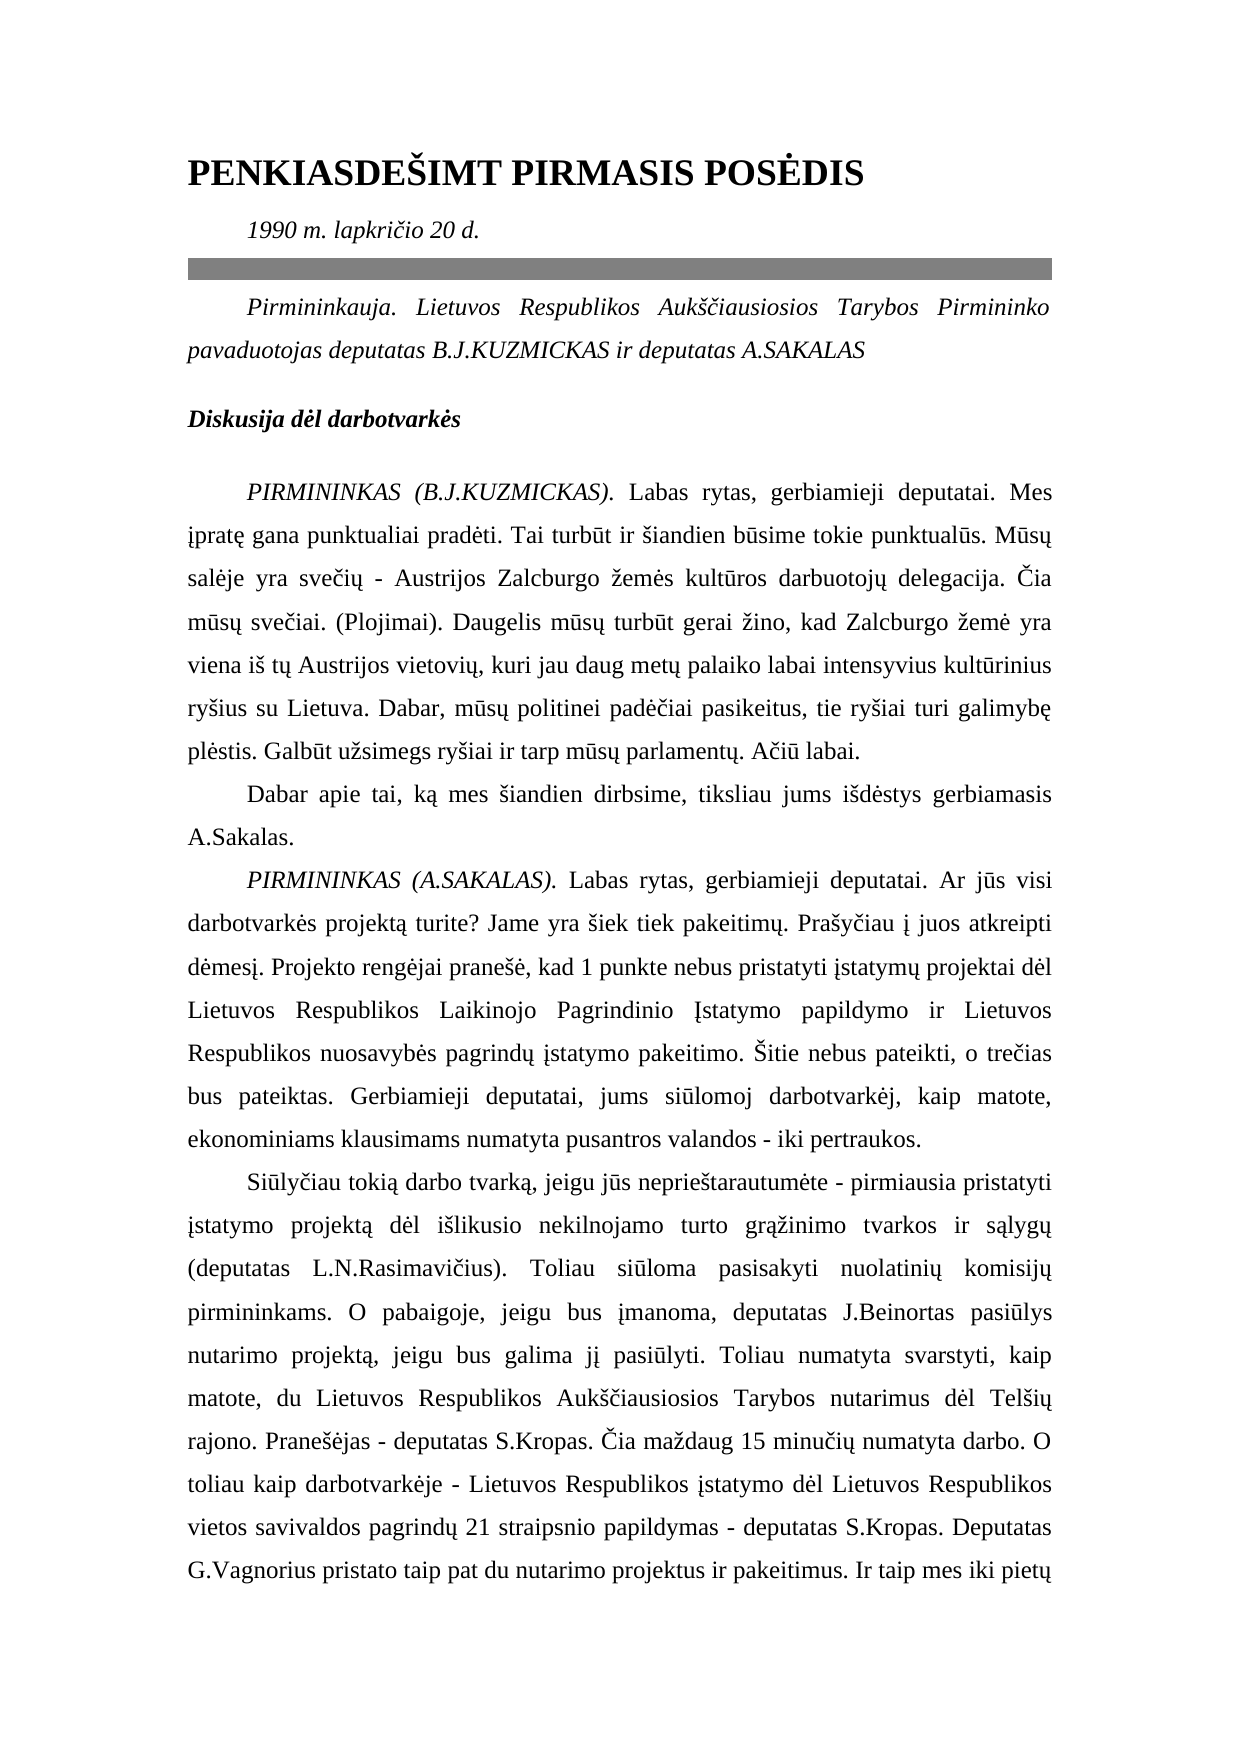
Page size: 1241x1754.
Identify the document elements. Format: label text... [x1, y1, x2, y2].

text PIRMININKAS (B.J.KUZMICKAS). Labas rytas, gerbiamieji deputatai. Mes įpratę gana punktualiai pradėti. Tai turbūt ir šiandien būsime tokie punktualūs. Mūsų salėje yra svečių - Austrijos Zalcburgo žemės kultūros darbuotojų delegacija. Čia mūsų svečiai. (Plojimai). Daugelis mūsų turbūt gerai žino, kad Zalcburgo žemė yra viena iš tų Austrijos vietovių, kuri jau daug metų palaiko labai intensyvius kultūrinius ryšius su Lietuva. Dabar, mūsų politinei padėčiai pasikeitus, tie ryšiai turi galimybę plėstis. Galbūt užsimegs ryšiai ir tarp mūsų parlamentų. Ačiū labai. [187, 477, 1053, 765]
subtitle Diskusija dėl darbotvarkės [187, 404, 1053, 432]
text 1990 m. lapkričio 20 d. [187, 215, 1053, 243]
text Dabar apie tai, ką mes šiandien dirbsime, tiksliau jums išdėstys gerbiamasis A.Sakalas. [187, 779, 1053, 851]
text Pirmininkauja. Lietuvos Respublikos Aukščiausiosios Tarybos Pirmininko pavaduotojas deputatas B.J.KUZMICKAS ir deputatas A.SAKALAS [187, 292, 1053, 364]
subtitle PENKIASDEŠIMT PIRMASIS POSĖDIS [187, 150, 1053, 193]
text Siūlyčiau tokią darbo tvarką, jeigu jūs neprieštarautumėte - pirmiausia pristatyti įstatymo projektą dėl išlikusio nekilnojamo turto grąžinimo tvarkos ir sąlygų (deputatas L.N.Rasimavičius). Toliau siūloma pasisakyti nuolatinių komisijų pirmininkams. O pabaigoje, jeigu bus įmanoma, deputatas J.Beinortas pasiūlys nutarimo projektą, jeigu bus galima jį pasiūlyti. Toliau numatyta svarstyti, kaip matote, du Lietuvos Respublikos Aukščiausiosios Tarybos nutarimus dėl Telšių rajono. Pranešėjas - deputatas S.Kropas. Čia maždaug 15 minučių numatyta darbo. O toliau kaip darbotvarkėje - Lietuvos Respublikos įstatymo dėl Lietuvos Respublikos vietos savivaldos pagrindų 21 straipsnio papildymas - deputatas S.Kropas. Deputatas G.Vagnorius pristato taip pat du nutarimo projektus ir pakeitimus. Ir taip mes iki pietų [187, 1167, 1053, 1584]
text PIRMININKAS (A.SAKALAS). Labas rytas, gerbiamieji deputatai. Ar jūs visi darbotvarkės projektą turite? Jame yra šiek tiek pakeitimų. Prašyčiau į juos atkreipti dėmesį. Projekto rengėjai pranešė, kad 1 punkte nebus pristatyti įstatymų projektai dėl Lietuvos Respublikos Laikinojo Pagrindinio Įstatymo papildymo ir Lietuvos Respublikos nuosavybės pagrindų įstatymo pakeitimo. Šitie nebus pateikti, o trečias bus pateiktas. Gerbiamieji deputatai, jums siūlomoj darbotvarkėj, kaip matote, ekonominiams klausimams numatyta pusantros valandos - iki pertraukos. [187, 865, 1053, 1153]
